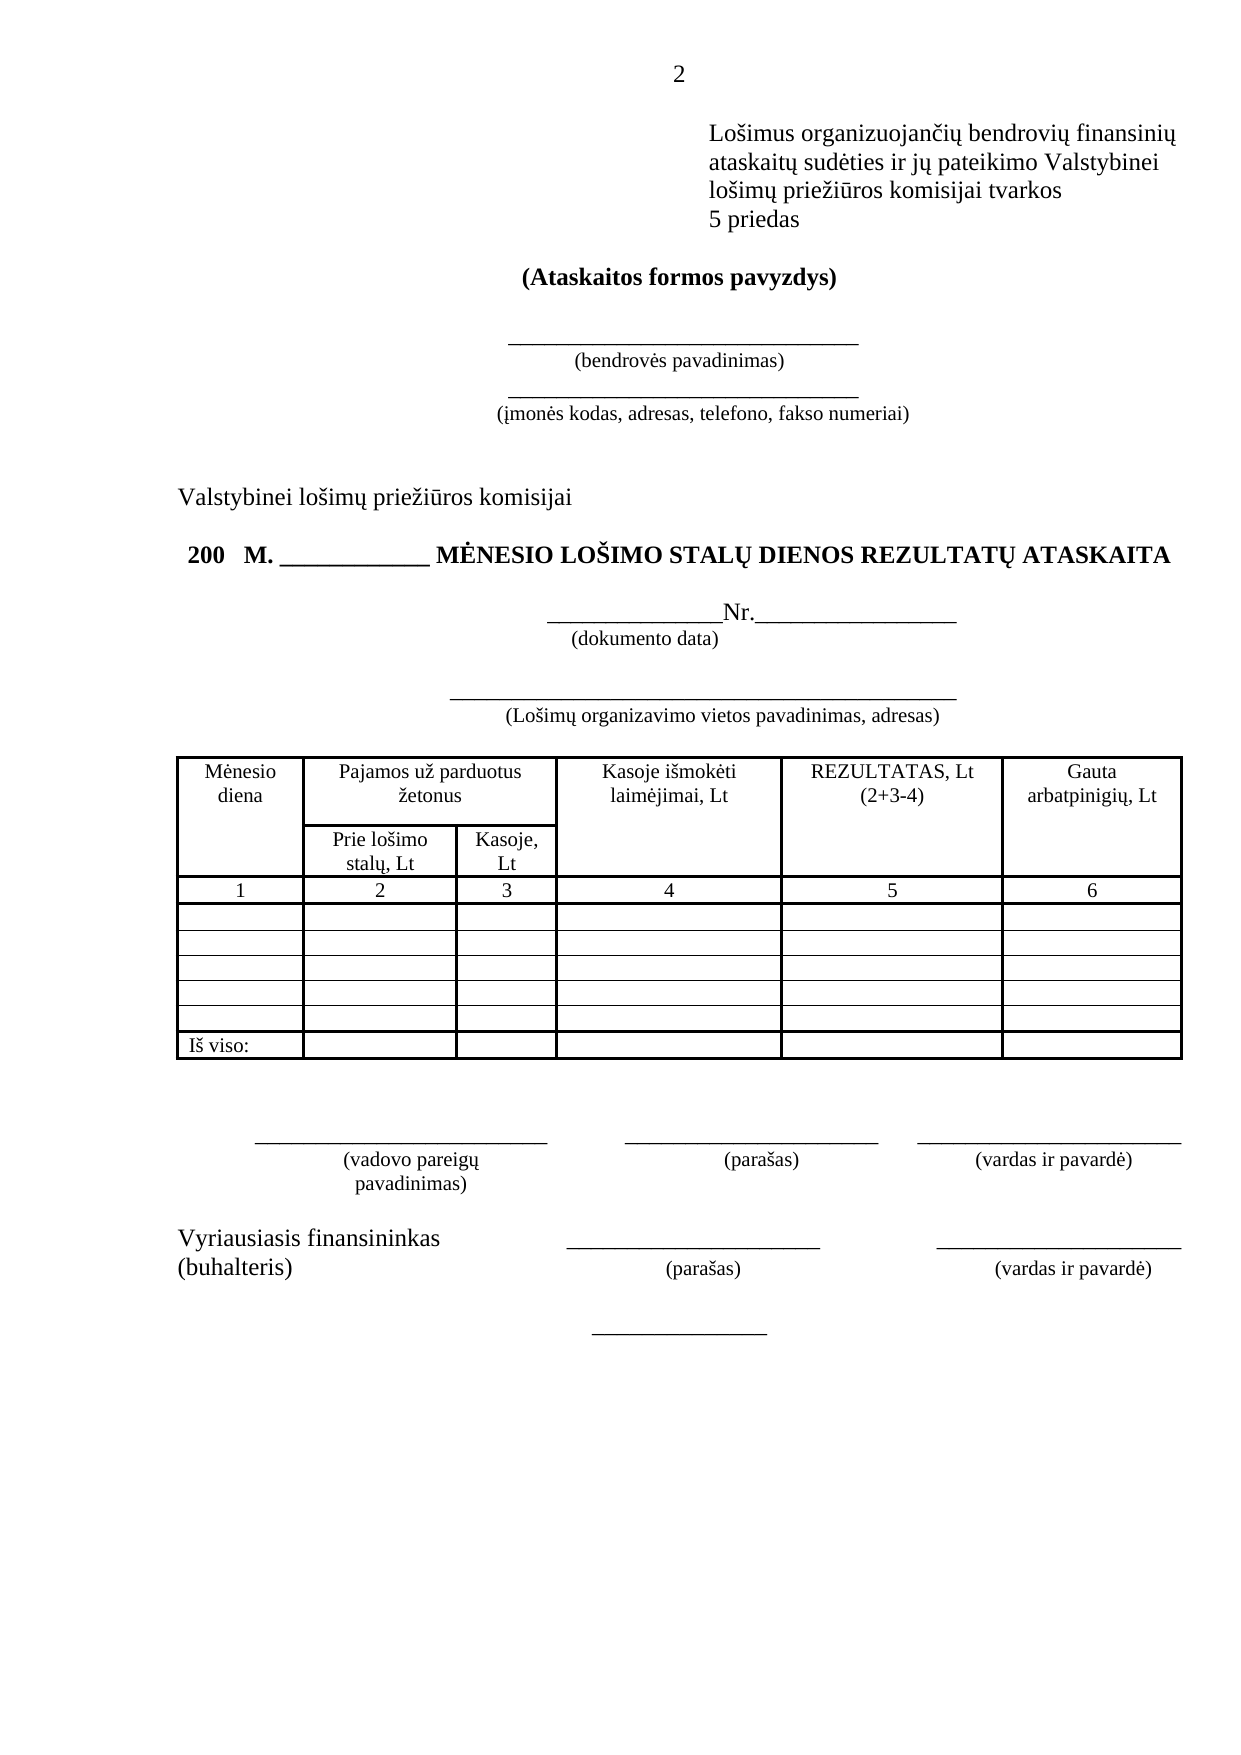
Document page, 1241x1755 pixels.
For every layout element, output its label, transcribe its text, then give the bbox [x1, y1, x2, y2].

table_header Mėnesio diena [179, 759, 302, 875]
table_cell [305, 1006, 455, 1030]
table_cell [305, 931, 455, 954]
table_cell 5 [783, 878, 1001, 902]
text (Ataskaitos formos pavyzdys) [177, 262, 1181, 291]
table_cell Prie lošimo stalų, Lt [305, 827, 455, 875]
text (Lošimų organizavimo vietos pavadinimas, adresas) [177, 703, 1181, 727]
table_cell [1004, 1033, 1180, 1057]
table_cell 2 [305, 878, 455, 902]
table_cell [558, 1033, 780, 1057]
table_cell [179, 981, 302, 1005]
table_cell [1004, 931, 1180, 954]
table_cell [1004, 905, 1180, 929]
text (buhalteris) (parašas) (vardas ir pavardė) [177, 1252, 1181, 1281]
table_cell [783, 1006, 1001, 1030]
table_cell Kasoje, Lt [458, 827, 555, 875]
table_cell [458, 905, 555, 929]
text Lošimus organizuojančių bendrovių finansinių [709, 118, 1181, 147]
text ______________ [177, 1309, 1181, 1338]
table_cell [179, 956, 302, 980]
table_header Pajamos už parduotus žetonus [305, 759, 555, 824]
table_cell [1004, 956, 1180, 980]
table_cell [179, 931, 302, 954]
text Valstybinei lošimų priežiūros komisijai [177, 482, 1181, 511]
table_cell [558, 905, 780, 929]
text (įmonės kodas, adresas, telefono, fakso numeriai) [177, 401, 1181, 425]
table_cell [458, 981, 555, 1005]
text 200 M. ____________ MĖNESIO LOŠIMO STALŲ DIENOS REZULTATŲ ATASKAITA [177, 540, 1181, 569]
table_cell [1004, 981, 1180, 1005]
table_cell 1 [179, 878, 302, 902]
table_cell [305, 1033, 455, 1057]
text (dokumento data) [177, 626, 1181, 650]
text pavadinimas) [177, 1171, 1181, 1194]
table_cell [458, 931, 555, 954]
table_cell [783, 1033, 1001, 1057]
table_header Gauta arbatpinigių, Lt [1004, 759, 1180, 875]
table_cell [783, 956, 1001, 980]
text 5 priedas [177, 204, 1181, 233]
table_cell 3 [458, 878, 555, 902]
table_cell [458, 956, 555, 980]
table_header Kasoje išmokėti laimėjimai, Lt [558, 759, 780, 875]
table_cell [558, 956, 780, 980]
table_cell 6 [1004, 878, 1180, 902]
table_cell [458, 1033, 555, 1057]
table_cell 4 [558, 878, 780, 902]
table_cell [305, 905, 455, 929]
table_cell [1004, 1006, 1180, 1030]
table_cell [458, 1006, 555, 1030]
table_cell [558, 981, 780, 1005]
table_cell [305, 981, 455, 1005]
table_cell [783, 905, 1001, 929]
table_header REZULTATAS, Lt (2+3-4) [783, 759, 1001, 875]
table_cell [179, 905, 302, 929]
text Nr. [177, 597, 1181, 626]
table_cell [305, 956, 455, 980]
text lošimų priežiūros komisijai tvarkos [177, 176, 1181, 204]
table_cell [558, 931, 780, 954]
text Vyriausiasis finansininkas [177, 1223, 1181, 1252]
table_cell [783, 981, 1001, 1005]
table_cell [558, 1006, 780, 1030]
text (bendrovės pavadinimas) [177, 348, 1181, 372]
table_cell Iš viso: [179, 1033, 302, 1057]
table_cell [179, 1006, 302, 1030]
table_cell [783, 931, 1001, 954]
text (vadovo pareigų (parašas) (vardas ir pavardė) [177, 1146, 1181, 1171]
text ataskaitų sudėties ir jų pateikimo Valstybinei [177, 147, 1181, 176]
